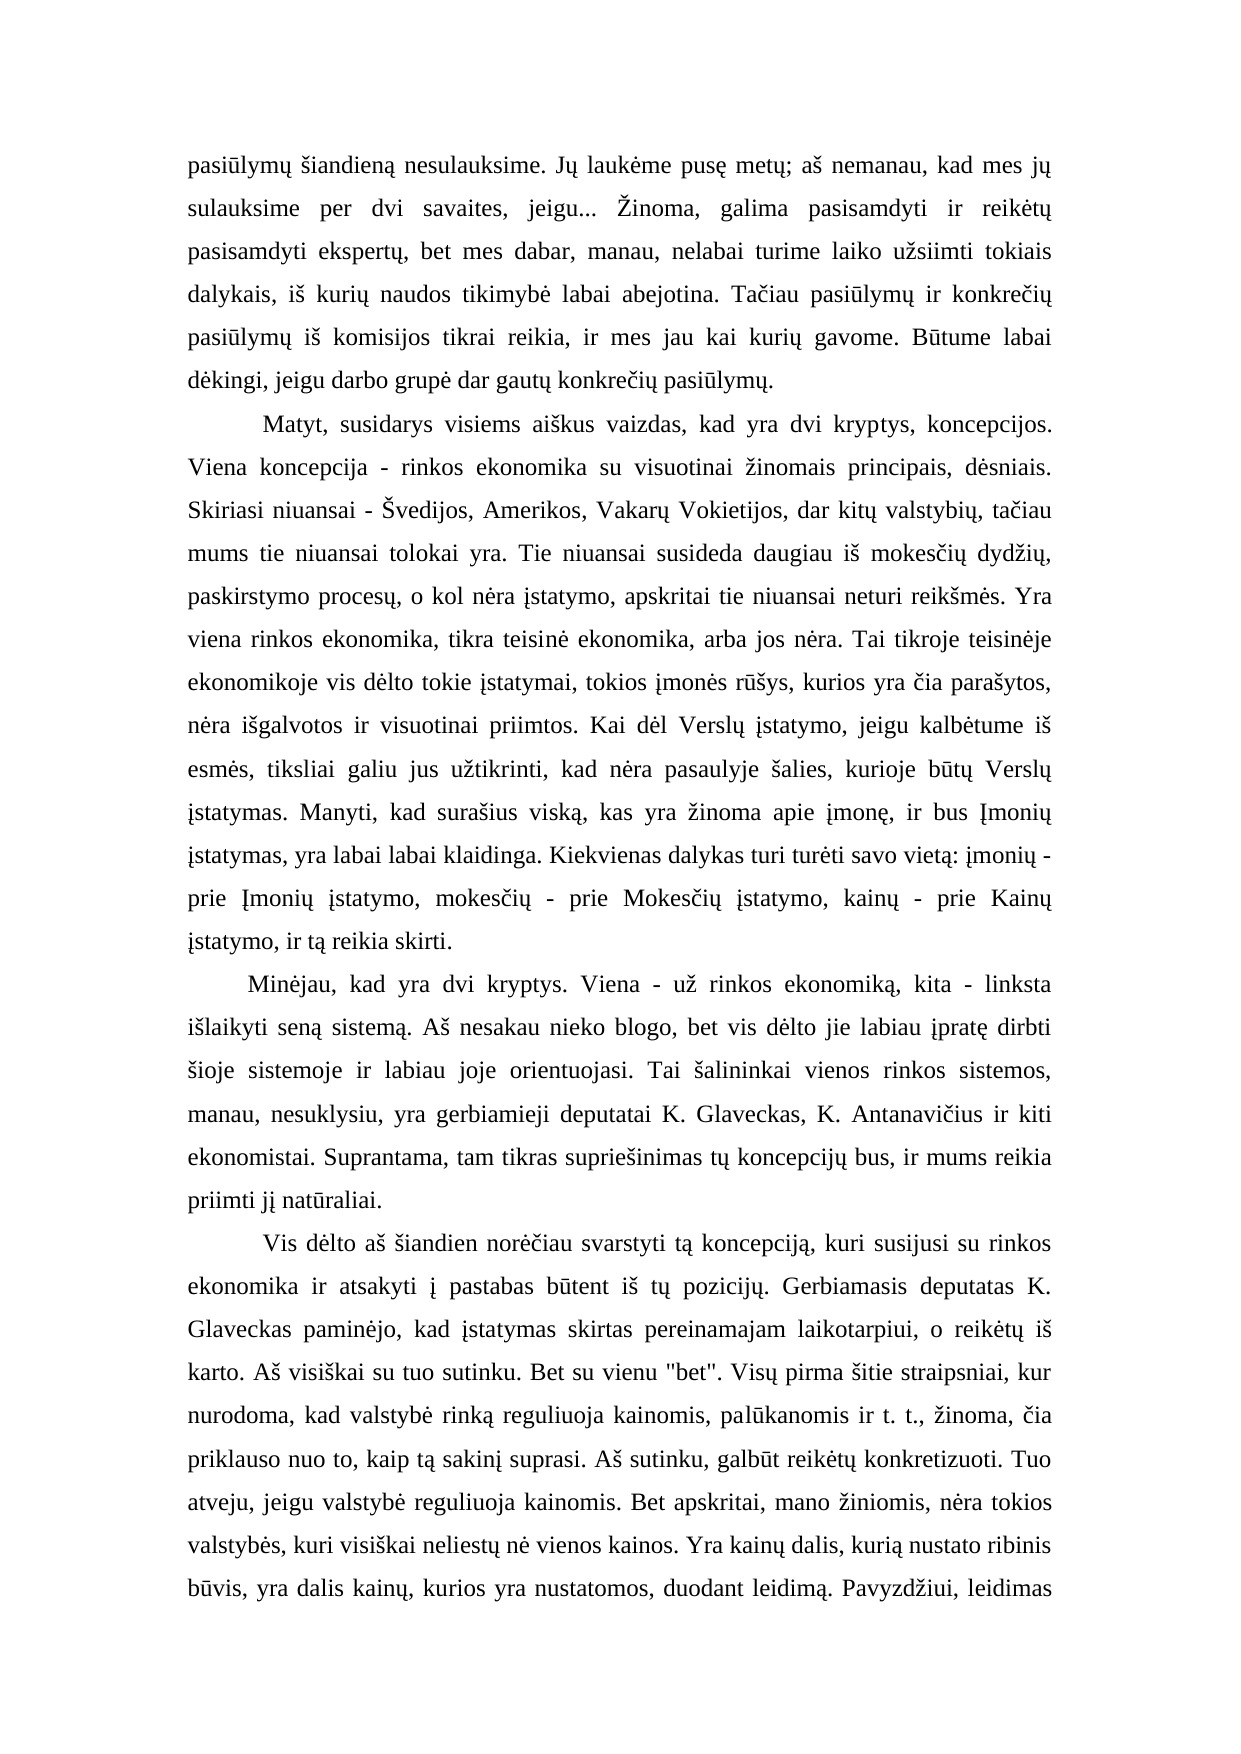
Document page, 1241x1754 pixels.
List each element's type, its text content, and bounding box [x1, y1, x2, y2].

text pasiūlymų šiandieną nesulauksime. Jų laukėme pusę metų; aš nemanau, kad mes jų sulauksime per dvi savaites, jeigu... Žinoma, galima pasisamdyti ir reikėtų pasisamdyti ekspertų, bet mes dabar, manau, nelabai turime laiko užsiimti tokiais dalykais, iš kurių naudos tikimybė labai abejotina. Tačiau pasiūlymų ir konkrečių pasiūlymų iš komisijos tikrai reikia, ir mes jau kai kurių gavome. Būtume labai dėkingi, jeigu darbo grupė dar gautų konkrečių pasiūlymų. [187, 150, 1053, 394]
text Matyt, susidarys visiems aiškus vaizdas, kad yra dvi kryp­tys, koncepcijos. Viena koncepcija - rinkos ekonomika su visuotinai žinomais principais, dėsniais. Skiriasi niuansai - Švedijos, Amerikos, Vakarų Vokietijos, dar kitų valstybių, tačiau mums tie niuansai tolokai yra. Tie niuansai susideda daugiau iš mokesčių dydžių, paskirstymo procesų, o kol nėra įstatymo, apskritai tie niuansai neturi reikšmės. Yra viena rinkos ekonomika, tikra teisi­nė ekonomika, arba jos nėra. Tai tikroje teisinėje ekonomikoje vis dėlto tokie įstatymai, tokios įmonės rūšys, kurios yra čia parašytos, nėra išgalvotos ir visuotinai priimtos. Kai dėl Verslų įstatymo, jeigu kalbėtume iš esmės, tiksliai galiu jus užtikrinti, kad nėra pasaulyje šalies, kurioje būtų Verslų įstatymas. Manyti, kad surašius viską, kas yra žinoma apie įmonę, ir bus Įmonių įstatymas, yra labai labai klaidinga. Kiekvienas dalykas turi turėti savo vietą: įmonių - prie Įmonių įstatymo, mokesčių - prie Mokesčių įstatymo, kainų - prie Kainų įstatymo, ir tą reikia skirti. [187, 409, 1053, 955]
text Minėjau, kad yra dvi kryptys. Viena - už rinkos ekonomiką, kita - linksta išlaikyti seną sistemą. Aš nesakau nieko blogo, bet vis dėlto jie labiau įpratę dirbti šioje sistemoje ir labiau joje orientuojasi. Tai šalininkai vienos rinkos sistemos, manau, nesu­klysiu, yra gerbiamieji deputatai K. Glaveckas, K. Antanavičius ir kiti ekonomistai. Suprantama, tam tikras supriešinimas tų koncepcijų bus, ir mums reikia priimti jį natūraliai. [187, 969, 1053, 1214]
text Vis dėlto aš šiandien norėčiau svarstyti tą koncepciją, kuri susijusi su rinkos ekonomika ir atsakyti į pastabas būtent iš tų pozicijų. Gerbiamasis deputatas K. Glaveckas paminėjo, kad įsta­tymas skirtas pereinamajam laikotarpiui, o reikėtų iš karto. Aš visiškai su tuo sutinku. Bet su vienu "bet". Visų pirma šitie straipsniai, kur nurodoma, kad valstybė rinką reguliuoja kainomis, pa­lūkanomis ir t. t., žinoma, čia priklauso nuo to, kaip tą sakinį suprasi. Aš sutinku, galbūt reikėtų konkretizuoti. Tuo atveju, jei­gu valstybė reguliuoja kainomis. Bet apskritai, mano žiniomis, nėra tokios valstybės, kuri visiškai neliestų nė vienos kainos. Yra kainų dalis, kurią nustato ribinis būvis, yra dalis kainų, ku­rios yra nustatomos, duodant leidimą. Pavyzdžiui, leidimas [187, 1228, 1053, 1602]
